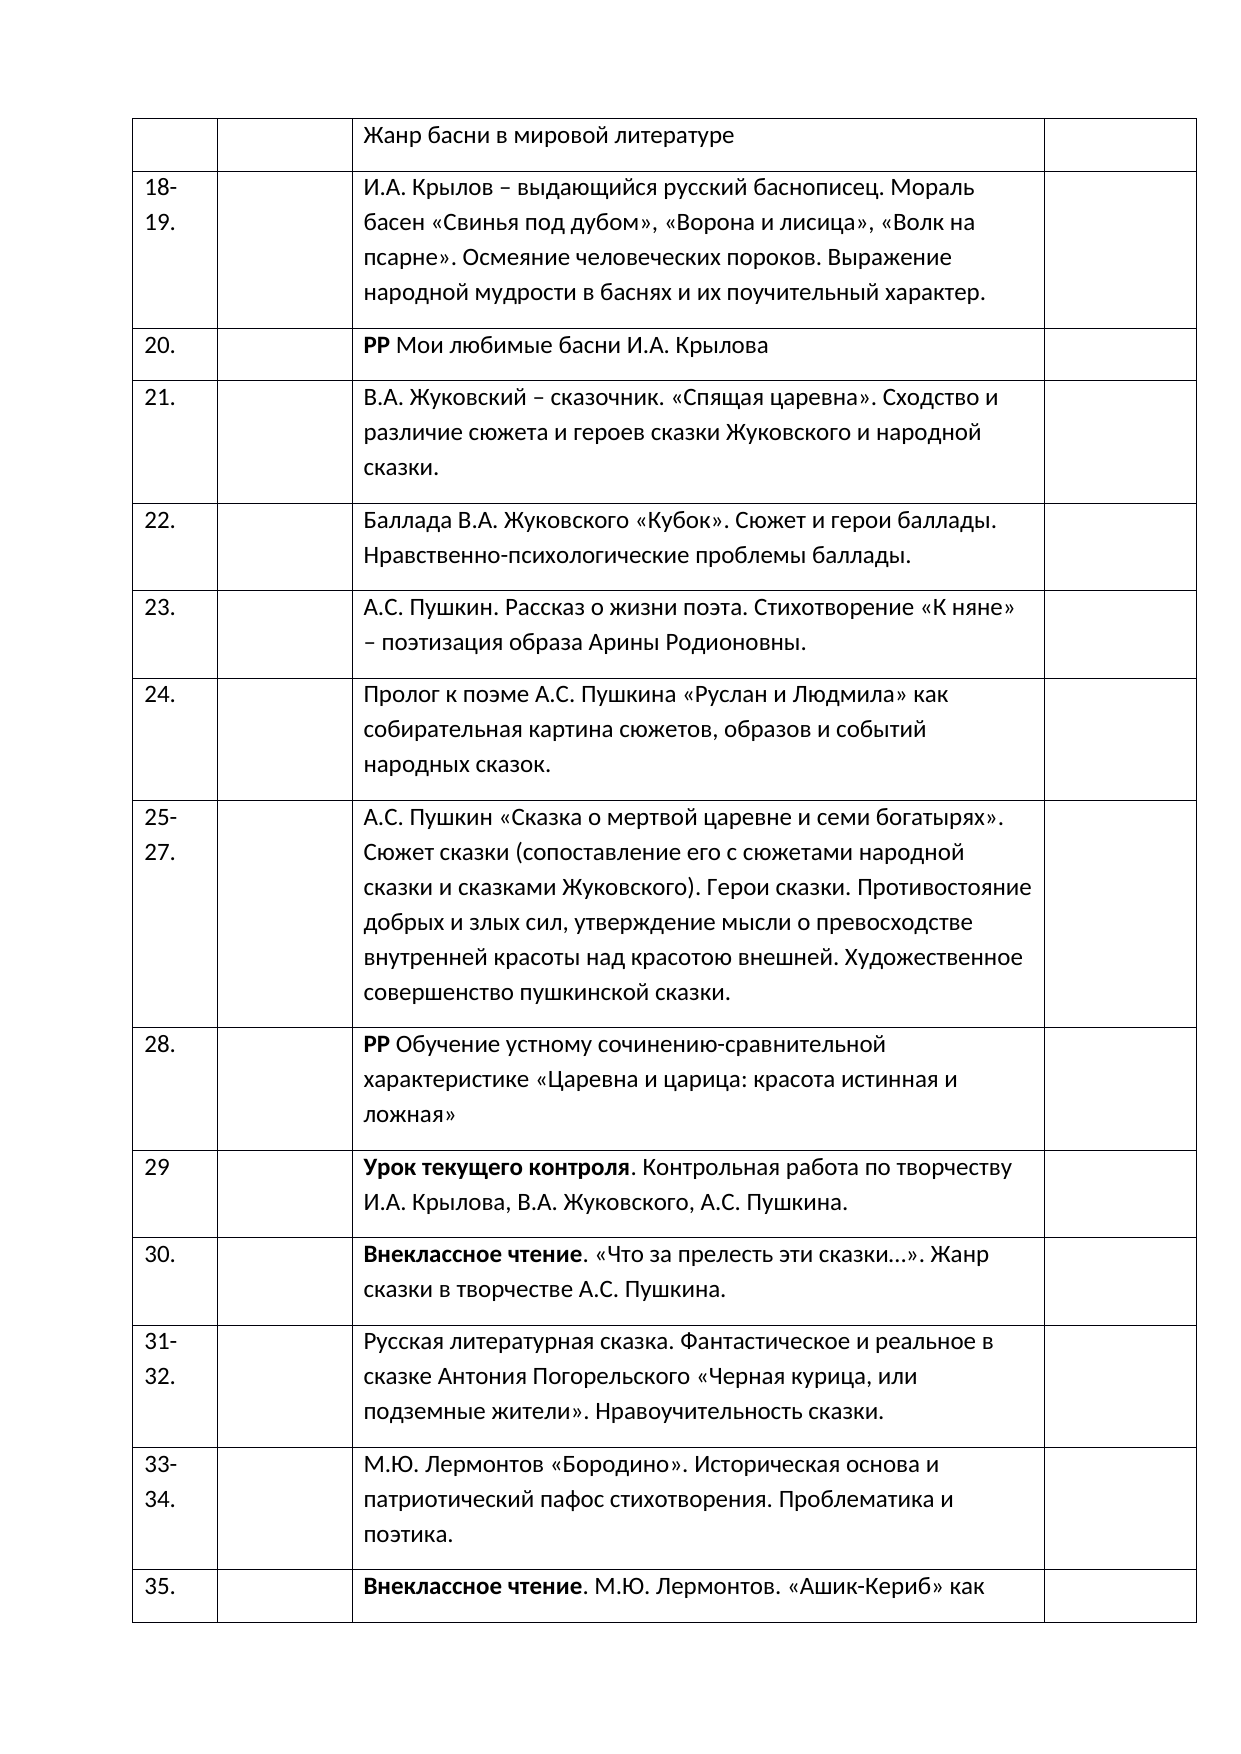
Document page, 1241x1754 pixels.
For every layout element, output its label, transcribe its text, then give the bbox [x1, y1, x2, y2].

table_cell [218, 801, 352, 1027]
table_cell [1045, 119, 1196, 171]
table_cell 20. [133, 329, 217, 380]
table_cell 31-32. [133, 1326, 217, 1447]
table_cell [1045, 591, 1196, 677]
table_cell 23. [133, 591, 217, 677]
table_cell Внеклассное чтение. «Что за прелесть эти сказки…». Жанр сказки в творчестве А.С. Пушкина. [353, 1238, 1044, 1324]
table_cell Пролог к поэме А.С. Пушкина «Руслан и Людмила» как собирательная картина сюжетов, образов и событий народных сказок. [353, 679, 1044, 800]
table_cell [1045, 679, 1196, 800]
table_cell М.Ю. Лермонтов «Бородино». Историческая основа и патриотический пафос стихотворения. Проблематика и поэтика. [353, 1448, 1044, 1569]
table_cell 29 [133, 1151, 217, 1237]
table_cell [1045, 1326, 1196, 1447]
table_cell Урок текущего контроля. Контрольная работа по творчеству И.А. Крылова, В.А. Жуковского, А.С. Пушкина. [353, 1151, 1044, 1237]
table_cell [218, 1570, 352, 1622]
table_cell 21. [133, 381, 217, 503]
table_cell 30. [133, 1238, 217, 1324]
table_cell [1045, 504, 1196, 590]
table_cell [1045, 1238, 1196, 1324]
table_cell [1045, 329, 1196, 380]
table_cell 22. [133, 504, 217, 590]
table_cell [1045, 801, 1196, 1027]
table_cell [1045, 381, 1196, 503]
table_cell 28. [133, 1028, 217, 1150]
table_cell [218, 172, 352, 328]
table_cell 24. [133, 679, 217, 800]
table_cell [1045, 1448, 1196, 1569]
table_cell [218, 1448, 352, 1569]
table_cell 25-27. [133, 801, 217, 1027]
table_cell В.А. Жуковский – сказочник. «Спящая царевна». Сходство и различие сюжета и героев сказки Жуковского и народной сказки. [353, 381, 1044, 503]
table_cell 33-34. [133, 1448, 217, 1569]
table_cell РР Мои любимые басни И.А. Крылова [353, 329, 1044, 380]
table_cell РР Обучение устному сочинению-сравнительной характеристике «Царевна и царица: красота истинная и ложная» [353, 1028, 1044, 1150]
table_cell [1045, 1570, 1196, 1622]
table_cell [1045, 172, 1196, 328]
table_cell Жанр басни в мировой литературе [353, 119, 1044, 171]
table_cell [218, 119, 352, 171]
table_cell Баллада В.А. Жуковского «Кубок». Сюжет и герои баллады. Нравственно-психологические проблемы баллады. [353, 504, 1044, 590]
table_cell [133, 119, 217, 171]
table_cell А.С. Пушкин. Рассказ о жизни поэта. Стихотворение «К няне» – поэтизация образа Арины Родионовны. [353, 591, 1044, 677]
table_cell Русская литературная сказка. Фантастическое и реальное в сказке Антония Погорельского «Черная курица, или подземные жители». Нравоучительность сказки. [353, 1326, 1044, 1447]
table_cell [218, 679, 352, 800]
table_cell И.А. Крылов – выдающийся русский баснописец. Мораль басен «Свинья под дубом», «Ворона и лисица», «Волк на псарне». Осмеяние человеческих пороков. Выражение народной мудрости в баснях и их поучительный характер. [353, 172, 1044, 328]
table_cell [218, 1326, 352, 1447]
table_cell 35. [133, 1570, 217, 1622]
table_cell Внеклассное чтение. М.Ю. Лермонтов. «Ашик-Кериб» как [353, 1570, 1044, 1622]
table_cell А.С. Пушкин «Сказка о мертвой царевне и семи богатырях». Сюжет сказки (сопоставление его с сюжетами народной сказки и сказками Жуковского). Герои сказки. Противостояние добрых и злых сил, утверждение мысли о превосходстве внутренней красоты над красотою внешней. Художественное совершенство пушкинской сказки. [353, 801, 1044, 1027]
table_cell [218, 381, 352, 503]
table_cell [218, 1151, 352, 1237]
table_cell [218, 591, 352, 677]
table_cell [1045, 1151, 1196, 1237]
table_cell [1045, 1028, 1196, 1150]
table_cell [218, 504, 352, 590]
table_cell 18-19. [133, 172, 217, 328]
table_cell [218, 1028, 352, 1150]
table_cell [218, 1238, 352, 1324]
table_cell [218, 329, 352, 380]
